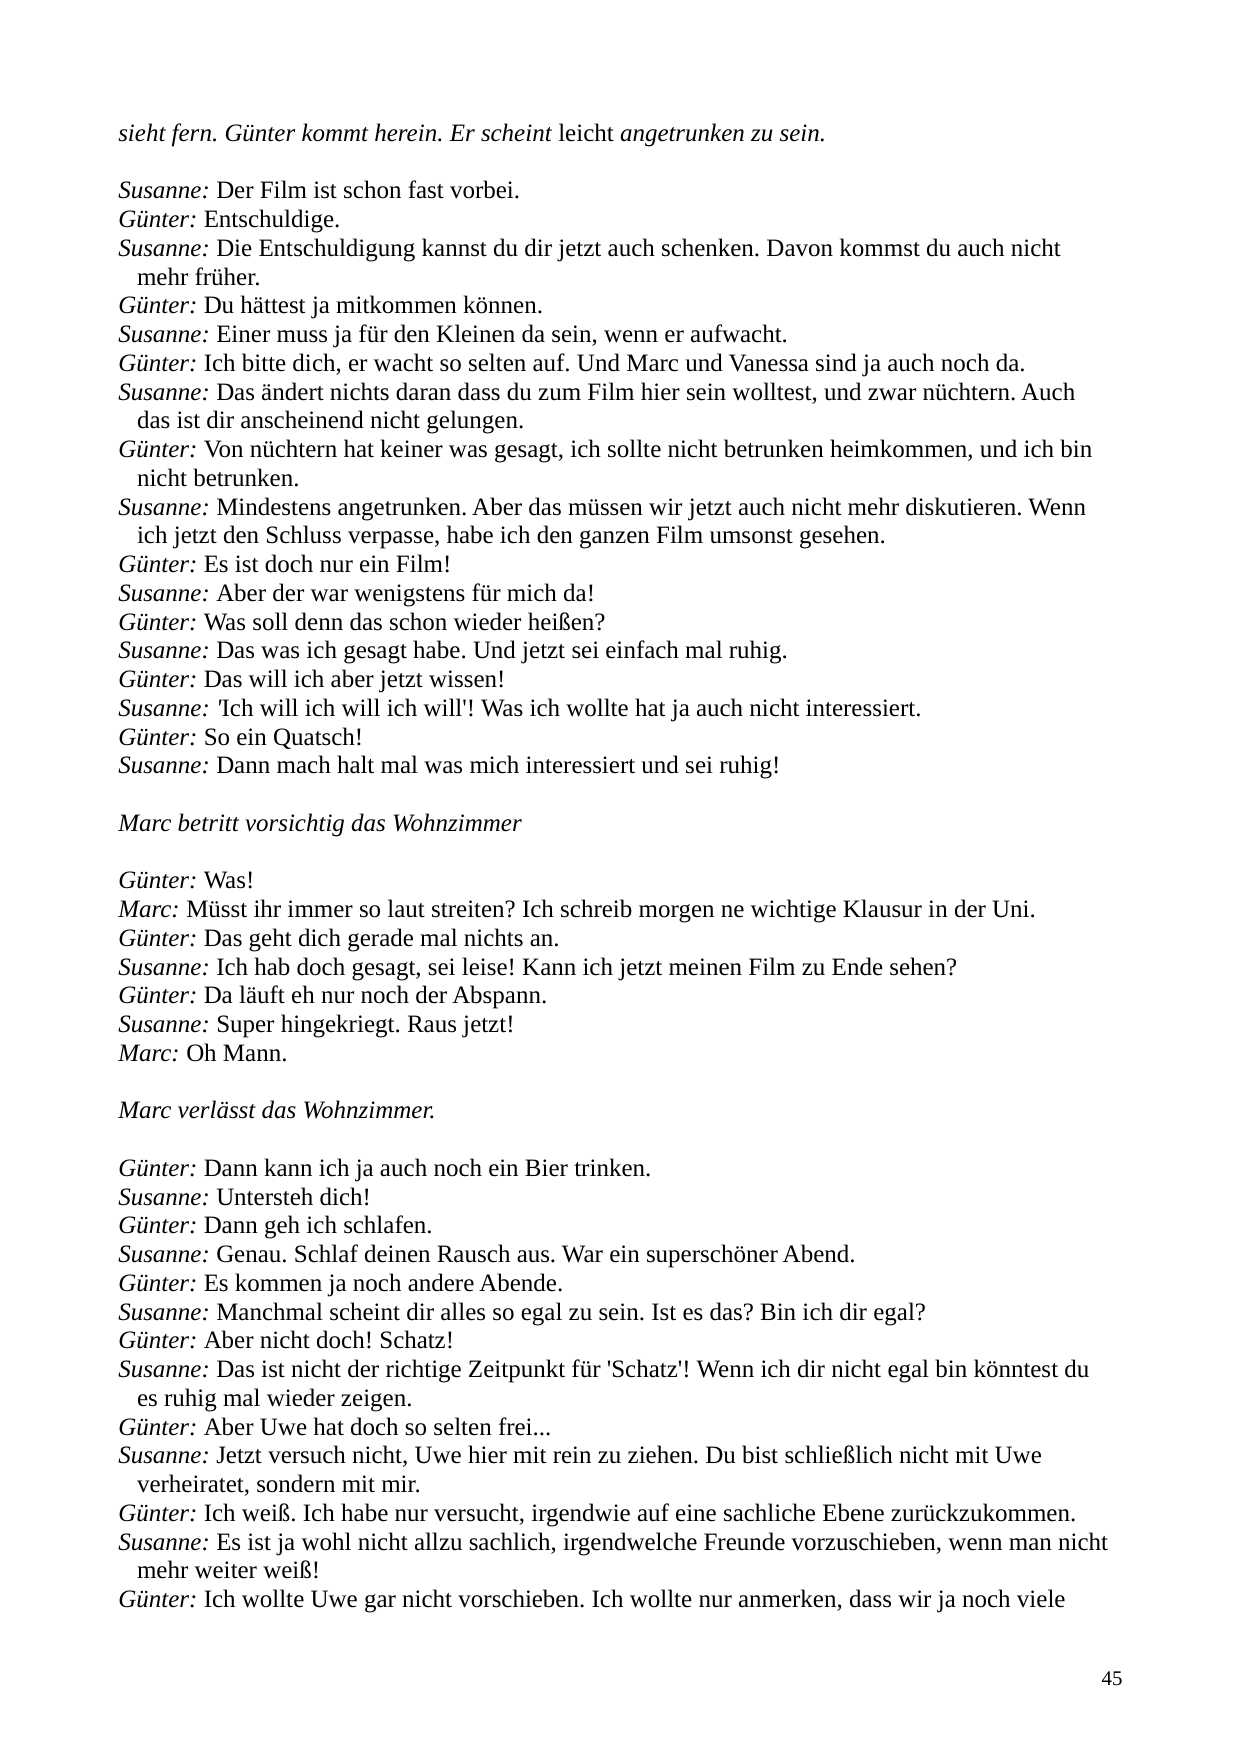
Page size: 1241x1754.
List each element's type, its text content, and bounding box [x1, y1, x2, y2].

text Günter: Es ist doch nur ein Film! [118, 549, 1122, 578]
text Günter: Aber Uwe hat doch so selten frei... [118, 1412, 1122, 1441]
text Günter: Ich wollte Uwe gar nicht vorschieben. Ich wollte nur anmerken, dass wir ja noch viele [118, 1584, 1122, 1613]
text Marc: Oh Mann. [118, 1038, 1122, 1067]
text sieht fern. Günter kommt herein. Er scheint leicht angetrunken zu sein. [118, 118, 1122, 147]
text nicht betrunken. [118, 463, 1122, 492]
text Günter: Was! [118, 866, 1122, 894]
text ich jetzt den Schluss verpasse, habe ich den ganzen Film umsonst gesehen. [118, 521, 1122, 549]
text mehr weiter weiß! [118, 1556, 1122, 1584]
text Susanne: Der Film ist schon fast vorbei. [118, 176, 1122, 204]
text Günter: Da läuft eh nur noch der Abspann. [118, 981, 1122, 1009]
text Günter: So ein Quatsch! [118, 722, 1122, 751]
text Susanne: Dann mach halt mal was mich interessiert und sei ruhig! [118, 751, 1122, 779]
text Susanne: Es ist ja wohl nicht allzu sachlich, irgendwelche Freunde vorzuschieben, wenn man nicht [118, 1527, 1122, 1556]
text Günter: Es kommen ja noch andere Abende. [118, 1268, 1122, 1297]
text Susanne: Ich hab doch gesagt, sei leise! Kann ich jetzt meinen Film zu Ende sehen? [118, 952, 1122, 981]
text Susanne: Super hingekriegt. Raus jetzt! [118, 1009, 1122, 1038]
text Günter: Was soll denn das schon wieder heißen? [118, 607, 1122, 636]
text Günter: Von nüchtern hat keiner was gesagt, ich sollte nicht betrunken heimkommen, und ich bin [118, 434, 1122, 463]
text Susanne: Jetzt versuch nicht, Uwe hier mit rein zu ziehen. Du bist schließlich nicht mit Uwe [118, 1441, 1122, 1469]
text mehr früher. [118, 262, 1122, 291]
text Günter: Dann kann ich ja auch noch ein Bier trinken. [118, 1153, 1122, 1182]
text Günter: Entschuldige. [118, 204, 1122, 233]
text Marc: Müsst ihr immer so laut streiten? Ich schreib morgen ne wichtige Klausur in der Uni. [118, 894, 1122, 923]
text Günter: Aber nicht doch! Schatz! [118, 1326, 1122, 1354]
text es ruhig mal wieder zeigen. [118, 1383, 1122, 1412]
text Marc betritt vorsichtig das Wohnzimmer [118, 808, 1122, 837]
text Günter: Ich bitte dich, er wacht so selten auf. Und Marc und Vanessa sind ja auch noch da. [118, 348, 1122, 377]
text Susanne: Mindestens angetrunken. Aber das müssen wir jetzt auch nicht mehr diskutieren. Wenn [118, 492, 1122, 521]
text Susanne: Manchmal scheint dir alles so egal zu sein. Ist es das? Bin ich dir egal? [118, 1297, 1122, 1326]
text Günter: Du hättest ja mitkommen können. [118, 291, 1122, 319]
text Günter: Das geht dich gerade mal nichts an. [118, 923, 1122, 952]
text Susanne: Aber der war wenigstens für mich da! [118, 578, 1122, 607]
text das ist dir anscheinend nicht gelungen. [118, 406, 1122, 434]
text Susanne: Das ändert nichts daran dass du zum Film hier sein wolltest, und zwar nüchtern. Auch [118, 377, 1122, 406]
text verheiratet, sondern mit mir. [118, 1469, 1122, 1498]
text Günter: Das will ich aber jetzt wissen! [118, 664, 1122, 693]
text Susanne: Die Entschuldigung kannst du dir jetzt auch schenken. Davon kommst du auch nicht [118, 233, 1122, 262]
text Susanne: Das was ich gesagt habe. Und jetzt sei einfach mal ruhig. [118, 636, 1122, 664]
text Marc verlässt das Wohnzimmer. [118, 1096, 1122, 1124]
text Susanne: Einer muss ja für den Kleinen da sein, wenn er aufwacht. [118, 319, 1122, 348]
text Susanne: Genau. Schlaf deinen Rausch aus. War ein superschöner Abend. [118, 1239, 1122, 1268]
text Susanne: 'Ich will ich will ich will'! Was ich wollte hat ja auch nicht interessiert. [118, 693, 1122, 722]
text Günter: Dann geh ich schlafen. [118, 1211, 1122, 1239]
text Günter: Ich weiß. Ich habe nur versucht, irgendwie auf eine sachliche Ebene zurückzukommen. [118, 1498, 1122, 1527]
text Susanne: Untersteh dich! [118, 1182, 1122, 1211]
text Susanne: Das ist nicht der richtige Zeitpunkt für 'Schatz'! Wenn ich dir nicht egal bin könntest du [118, 1354, 1122, 1383]
